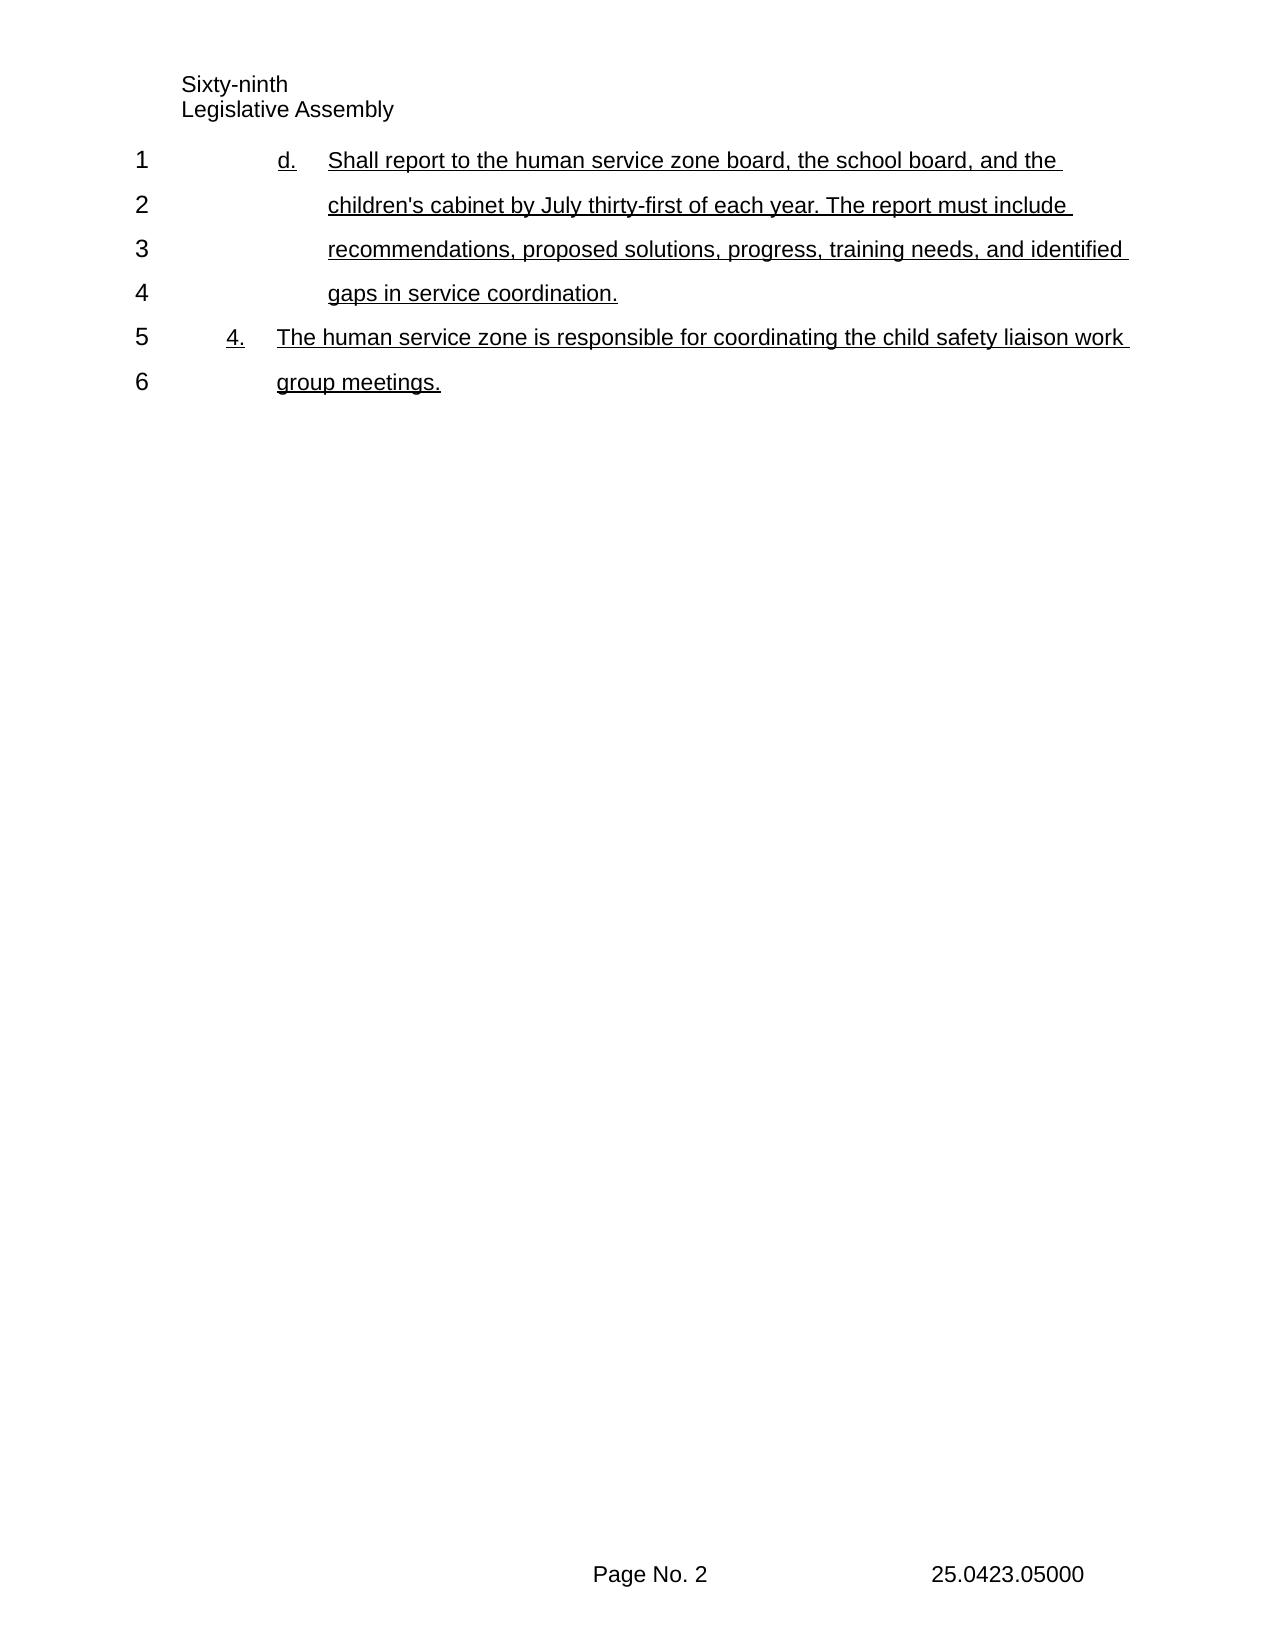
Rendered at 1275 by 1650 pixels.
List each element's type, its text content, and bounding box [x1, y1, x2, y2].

text 4. The human service zone is responsible for coordinating the child safety liaison work group meetings. [181, 310, 1154, 399]
text d. Shall report to the human service zone board, the school board, and the children's cabinet by July thirty-first of each year. The report must include recommendations, proposed solutions, progress, training needs, and identified gaps in service coordination. [181, 133, 1154, 310]
